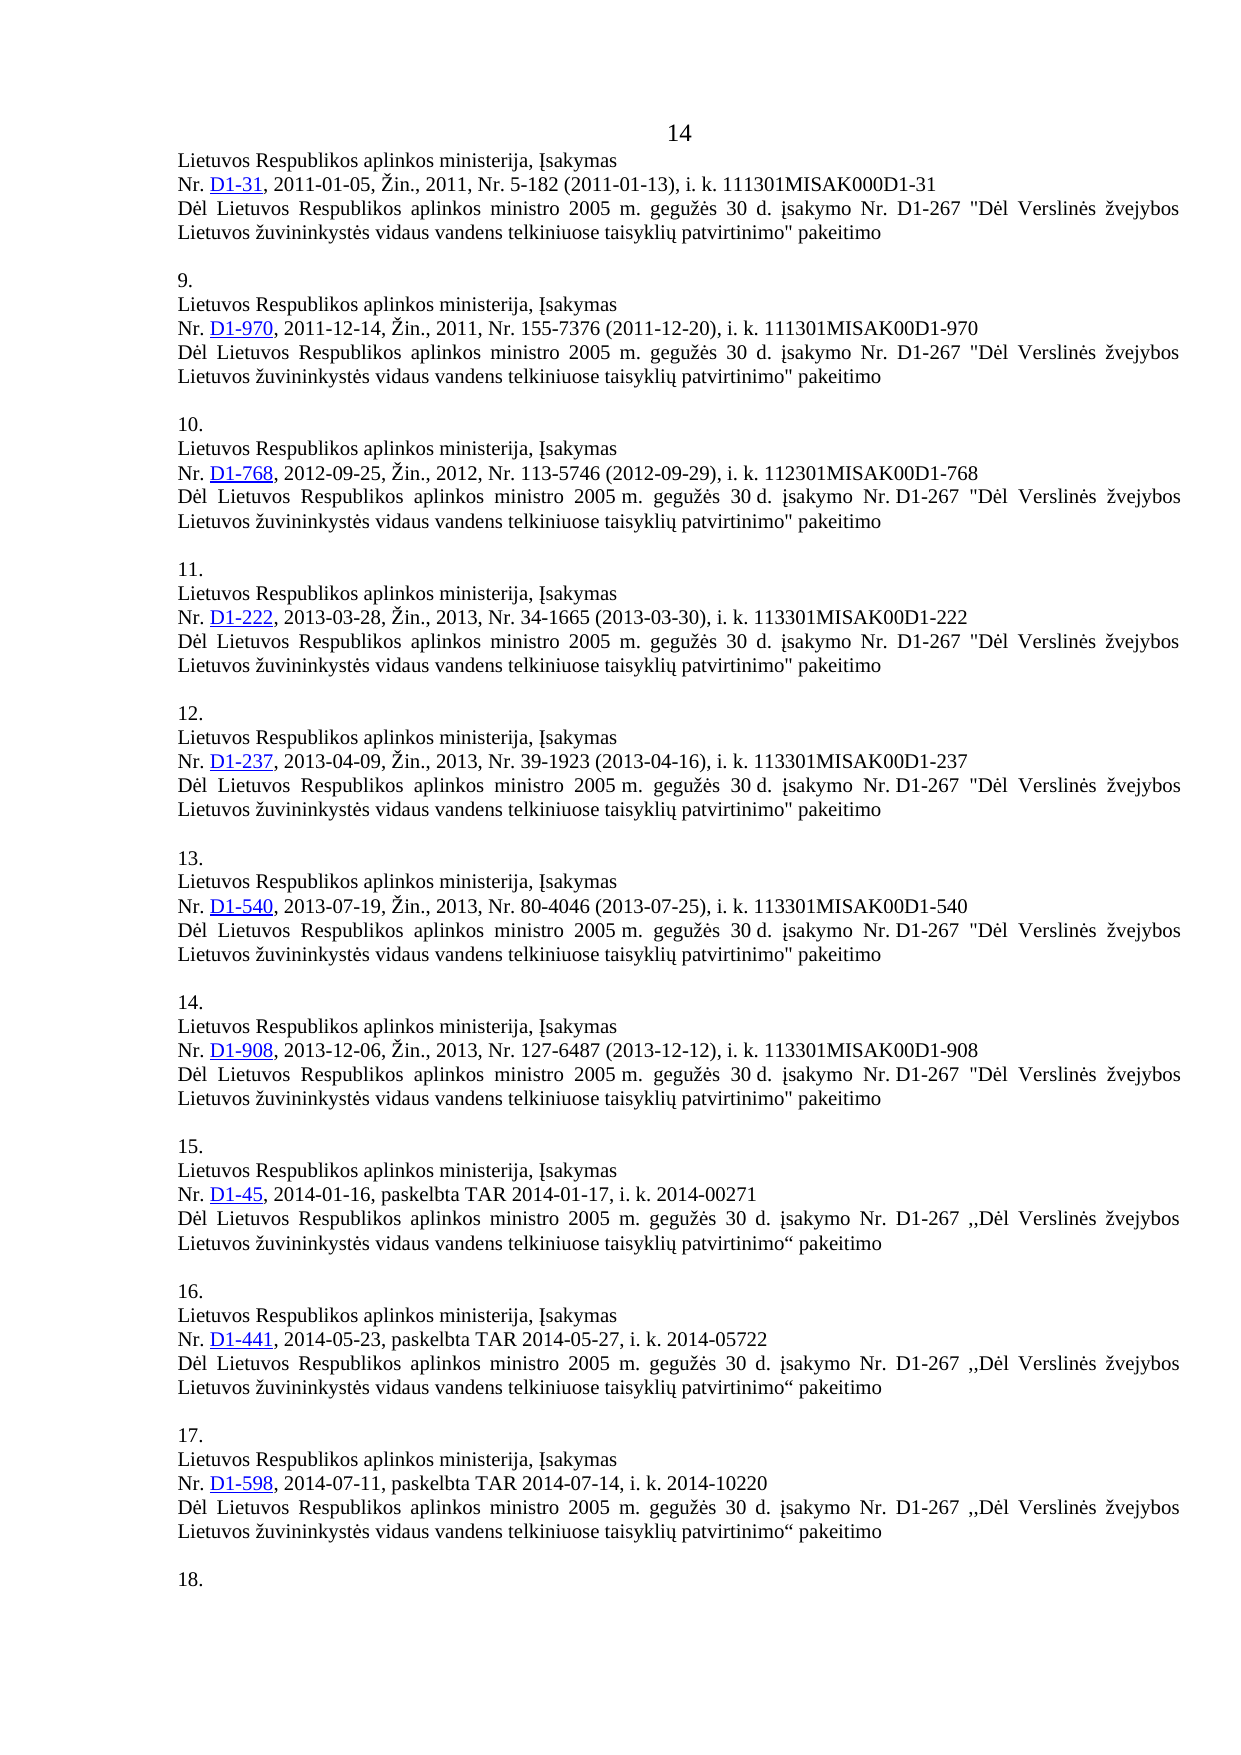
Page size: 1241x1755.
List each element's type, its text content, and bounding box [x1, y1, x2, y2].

text Dėl Lietuvos Respublikos aplinkos ministro 2005 m. gegužės 30 d. įsakymo Nr. D1-267 "Dėl Verslinės žvejybos Lietuvos žuvininkystės vidaus vandens telkiniuose taisyklių patvirtinimo" pakeitimo [177, 484, 1181, 533]
text Dėl Lietuvos Respublikos aplinkos ministro 2005 m. gegužės 30 d. įsakymo Nr. D1-267 ,,Dėl Verslinės žvejybos Lietuvos žuvininkystės vidaus vandens telkiniuose taisyklių patvirtinimo“ pakeitimo [177, 1206, 1181, 1254]
text Nr. D1-598, 2014-07-11, paskelbta TAR 2014-07-14, i. k. 2014-10220 [177, 1471, 1181, 1495]
text Lietuvos Respublikos aplinkos ministerija, Įsakymas [177, 148, 1181, 172]
text 14. [177, 990, 1181, 1014]
text 16. [177, 1278, 1181, 1303]
text Nr. D1-540, 2013-07-19, Žin., 2013, Nr. 80-4046 (2013-07-25), i. k. 113301MISAK00D1-540 [177, 893, 1181, 918]
text Nr. D1-768, 2012-09-25, Žin., 2012, Nr. 113-5746 (2012-09-29), i. k. 112301MISAK00D1-768 [177, 460, 1181, 484]
text Nr. D1-45, 2014-01-16, paskelbta TAR 2014-01-17, i. k. 2014-00271 [177, 1182, 1181, 1206]
text Dėl Lietuvos Respublikos aplinkos ministro 2005 m. gegužės 30 d. įsakymo Nr. D1-267 "Dėl Verslinės žvejybos Lietuvos žuvininkystės vidaus vandens telkiniuose taisyklių patvirtinimo" pakeitimo [177, 196, 1181, 244]
text 12. [177, 701, 1181, 725]
text Lietuvos Respublikos aplinkos ministerija, Įsakymas [177, 1303, 1181, 1327]
text Lietuvos Respublikos aplinkos ministerija, Įsakymas [177, 1014, 1181, 1038]
text 11. [177, 557, 1181, 581]
text Dėl Lietuvos Respublikos aplinkos ministro 2005 m. gegužės 30 d. įsakymo Nr. D1-267 "Dėl Verslinės žvejybos Lietuvos žuvininkystės vidaus vandens telkiniuose taisyklių patvirtinimo" pakeitimo [177, 1062, 1181, 1110]
text Nr. D1-908, 2013-12-06, Žin., 2013, Nr. 127-6487 (2013-12-12), i. k. 113301MISAK00D1-908 [177, 1038, 1181, 1062]
text Dėl Lietuvos Respublikos aplinkos ministro 2005 m. gegužės 30 d. įsakymo Nr. D1-267 "Dėl Verslinės žvejybos Lietuvos žuvininkystės vidaus vandens telkiniuose taisyklių patvirtinimo" pakeitimo [177, 773, 1181, 821]
text Lietuvos Respublikos aplinkos ministerija, Įsakymas [177, 1447, 1181, 1471]
text Dėl Lietuvos Respublikos aplinkos ministro 2005 m. gegužės 30 d. įsakymo Nr. D1-267 "Dėl Verslinės žvejybos Lietuvos žuvininkystės vidaus vandens telkiniuose taisyklių patvirtinimo" pakeitimo [177, 918, 1181, 966]
text 15. [177, 1134, 1181, 1158]
text 10. [177, 412, 1181, 436]
text Lietuvos Respublikos aplinkos ministerija, Įsakymas [177, 292, 1181, 316]
text Nr. D1-441, 2014-05-23, paskelbta TAR 2014-05-27, i. k. 2014-05722 [177, 1327, 1181, 1351]
text Dėl Lietuvos Respublikos aplinkos ministro 2005 m. gegužės 30 d. įsakymo Nr. D1-267 "Dėl Verslinės žvejybos Lietuvos žuvininkystės vidaus vandens telkiniuose taisyklių patvirtinimo" pakeitimo [177, 340, 1181, 388]
text 9. [177, 268, 1181, 292]
text Dėl Lietuvos Respublikos aplinkos ministro 2005 m. gegužės 30 d. įsakymo Nr. D1-267 ,,Dėl Verslinės žvejybos Lietuvos žuvininkystės vidaus vandens telkiniuose taisyklių patvirtinimo“ pakeitimo [177, 1495, 1181, 1543]
text Lietuvos Respublikos aplinkos ministerija, Įsakymas [177, 725, 1181, 749]
text Nr. D1-222, 2013-03-28, Žin., 2013, Nr. 34-1665 (2013-03-30), i. k. 113301MISAK00D1-222 [177, 605, 1181, 629]
text Nr. D1-237, 2013-04-09, Žin., 2013, Nr. 39-1923 (2013-04-16), i. k. 113301MISAK00D1-237 [177, 749, 1181, 773]
text Nr. D1-31, 2011-01-05, Žin., 2011, Nr. 5-182 (2011-01-13), i. k. 111301MISAK000D1-31 [177, 172, 1181, 196]
text Lietuvos Respublikos aplinkos ministerija, Įsakymas [177, 436, 1181, 460]
text Lietuvos Respublikos aplinkos ministerija, Įsakymas [177, 1158, 1181, 1182]
text Nr. D1-970, 2011-12-14, Žin., 2011, Nr. 155-7376 (2011-12-20), i. k. 111301MISAK00D1-970 [177, 316, 1181, 340]
text 18. [177, 1567, 1181, 1591]
text Lietuvos Respublikos aplinkos ministerija, Įsakymas [177, 581, 1181, 605]
text Lietuvos Respublikos aplinkos ministerija, Įsakymas [177, 869, 1181, 893]
text 13. [177, 845, 1181, 869]
text 17. [177, 1423, 1181, 1447]
text Dėl Lietuvos Respublikos aplinkos ministro 2005 m. gegužės 30 d. įsakymo Nr. D1-267 ,,Dėl Verslinės žvejybos Lietuvos žuvininkystės vidaus vandens telkiniuose taisyklių patvirtinimo“ pakeitimo [177, 1351, 1181, 1399]
text Dėl Lietuvos Respublikos aplinkos ministro 2005 m. gegužės 30 d. įsakymo Nr. D1-267 "Dėl Verslinės žvejybos Lietuvos žuvininkystės vidaus vandens telkiniuose taisyklių patvirtinimo" pakeitimo [177, 629, 1181, 677]
